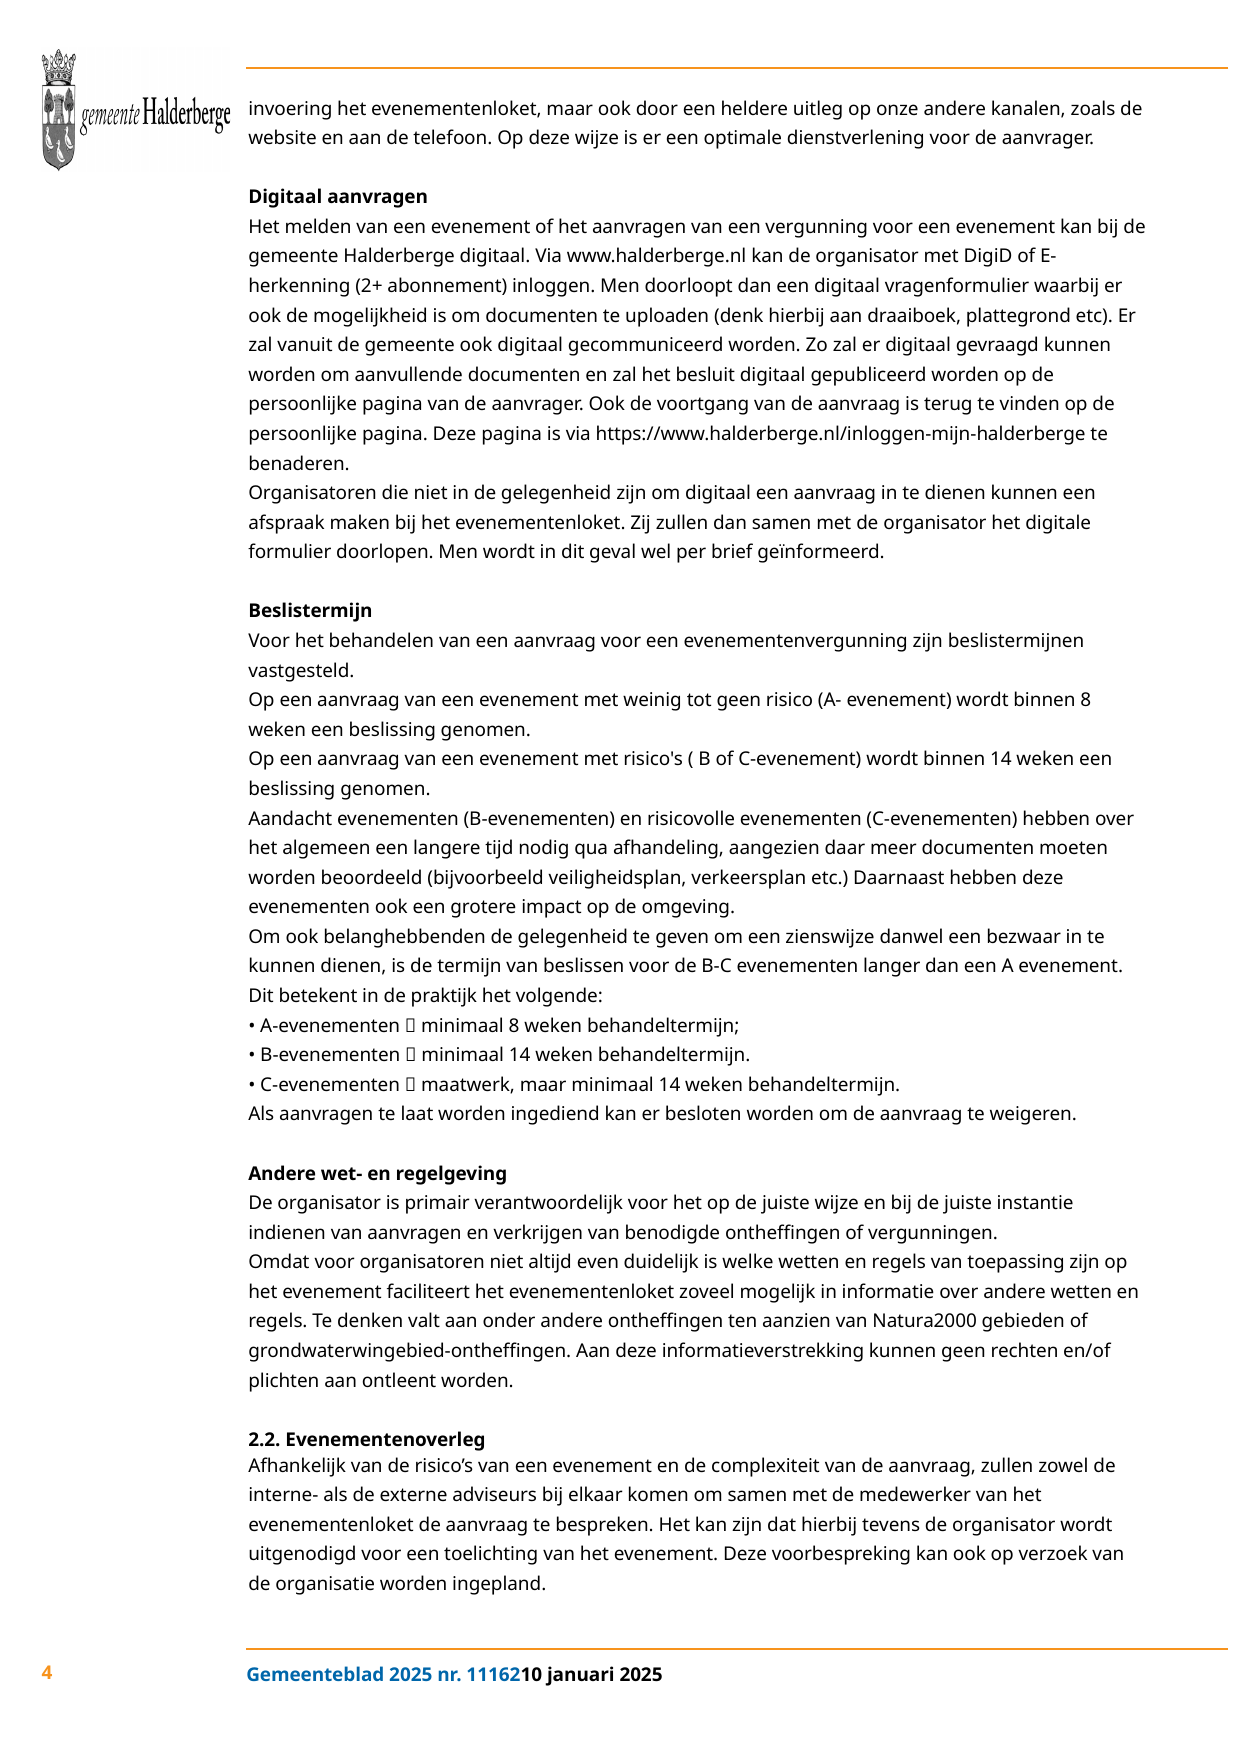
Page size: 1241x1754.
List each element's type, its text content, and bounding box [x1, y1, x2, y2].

text 2.2. Evenementenoverleg [248, 1426, 1152, 1452]
text Beslistermijn [248, 598, 1152, 623]
text • A-evenementen  minimaal 8 weken behandeltermijn; [248, 1012, 1152, 1038]
text Het melden van een evenement of het aanvragen van een vergunning voor een evenement kan bij de gemeente Halderberge digitaal. Via www.halderberge.nl kan de organisator met DigiD of E-herkenning (2+ abonnement) inloggen. Men doorloopt dan een digitaal vragenformulier waarbij er ook de mogelijkheid is om documenten te uploaden (denk hierbij aan draaiboek, plattegrond etc). Er zal vanuit de gemeente ook digitaal gecommuniceerd worden. Zo zal er digitaal gevraagd kunnen worden om aanvullende documenten en zal het besluit digitaal gepubliceerd worden op de persoonlijke pagina van de aanvrager. Ook de voortgang van de aanvraag is terug te vinden op de persoonlijke pagina. Deze pagina is via https://www.halderberge.nl/inloggen-mijn-halderberge te benaderen. [248, 213, 1152, 476]
text Digitaal aanvragen [248, 183, 1152, 209]
text Andere wet- en regelgeving [248, 1160, 1152, 1186]
picture [41, 47, 231, 172]
text Omdat voor organisatoren niet altijd even duidelijk is welke wetten en regels van toepassing zijn op het evenement faciliteert het evenementenloket zoveel mogelijk in informatie over andere wetten en regels. Te denken valt aan onder andere ontheffingen ten aanzien van Natura2000 gebieden of grondwaterwingebied-ontheffingen. Aan deze informatieverstrekking kunnen geen rechten en/of plichten aan ontleent worden. [248, 1248, 1152, 1393]
text invoering het evenementenloket, maar ook door een heldere uitleg op onze andere kanalen, zoals de website en aan de telefoon. Op deze wijze is er een optimale dienstverlening voor de aanvrager. [248, 95, 1152, 150]
text Voor het behandelen van een aanvraag voor een evenementenvergunning zijn beslistermijnen vastgesteld. [248, 627, 1152, 683]
text De organisator is primair verantwoordelijk voor het op de juiste wijze en bij de juiste instantie indienen van aanvragen en verkrijgen van benodigde ontheffingen of vergunningen. [248, 1189, 1152, 1245]
text • C-evenementen  maatwerk, maar minimaal 14 weken behandeltermijn. [248, 1071, 1152, 1097]
text • B-evenementen  minimaal 14 weken behandeltermijn. [248, 1041, 1152, 1067]
text Afhankelijk van de risico’s van een evenement en de complexiteit van de aanvraag, zullen zowel de interne- als de externe adviseurs bij elkaar komen om samen met de medewerker van het evenementenloket de aanvraag te bespreken. Het kan zijn dat hierbij tevens de organisator wordt uitgenodigd voor een toelichting van het evenement. Deze voorbespreking kan ook op verzoek van de organisatie worden ingepland. [248, 1452, 1152, 1596]
text Op een aanvraag van een evenement met risico's ( B of C-evenement) wordt binnen 14 weken een beslissing genomen. [248, 746, 1152, 801]
text Aandacht evenementen (B-evenementen) en risicovolle evenementen (C-evenementen) hebben over het algemeen een langere tijd nodig qua afhandeling, aangezien daar meer documenten moeten worden beoordeeld (bijvoorbeeld veiligheidsplan, verkeersplan etc.) Daarnaast hebben deze evenementen ook een grotere impact op de omgeving. [248, 805, 1152, 919]
text Dit betekent in de praktijk het volgende: [248, 982, 1152, 1008]
text Organisatoren die niet in de gelegenheid zijn om digitaal een aanvraag in te dienen kunnen een afspraak maken bij het evenementenloket. Zij zullen dan samen met de organisator het digitale formulier doorlopen. Men wordt in dit geval wel per brief geïnformeerd. [248, 479, 1152, 564]
text Om ook belanghebbenden de gelegenheid te geven om een zienswijze danwel een bezwaar in te kunnen dienen, is de termijn van beslissen voor de B-C evenementen langer dan een A evenement. [248, 923, 1152, 978]
text Als aanvragen te laat worden ingediend kan er besloten worden om de aanvraag te weigeren. [248, 1101, 1152, 1126]
text Op een aanvraag van een evenement met weinig tot geen risico (A- evenement) wordt binnen 8 weken een beslissing genomen. [248, 686, 1152, 742]
